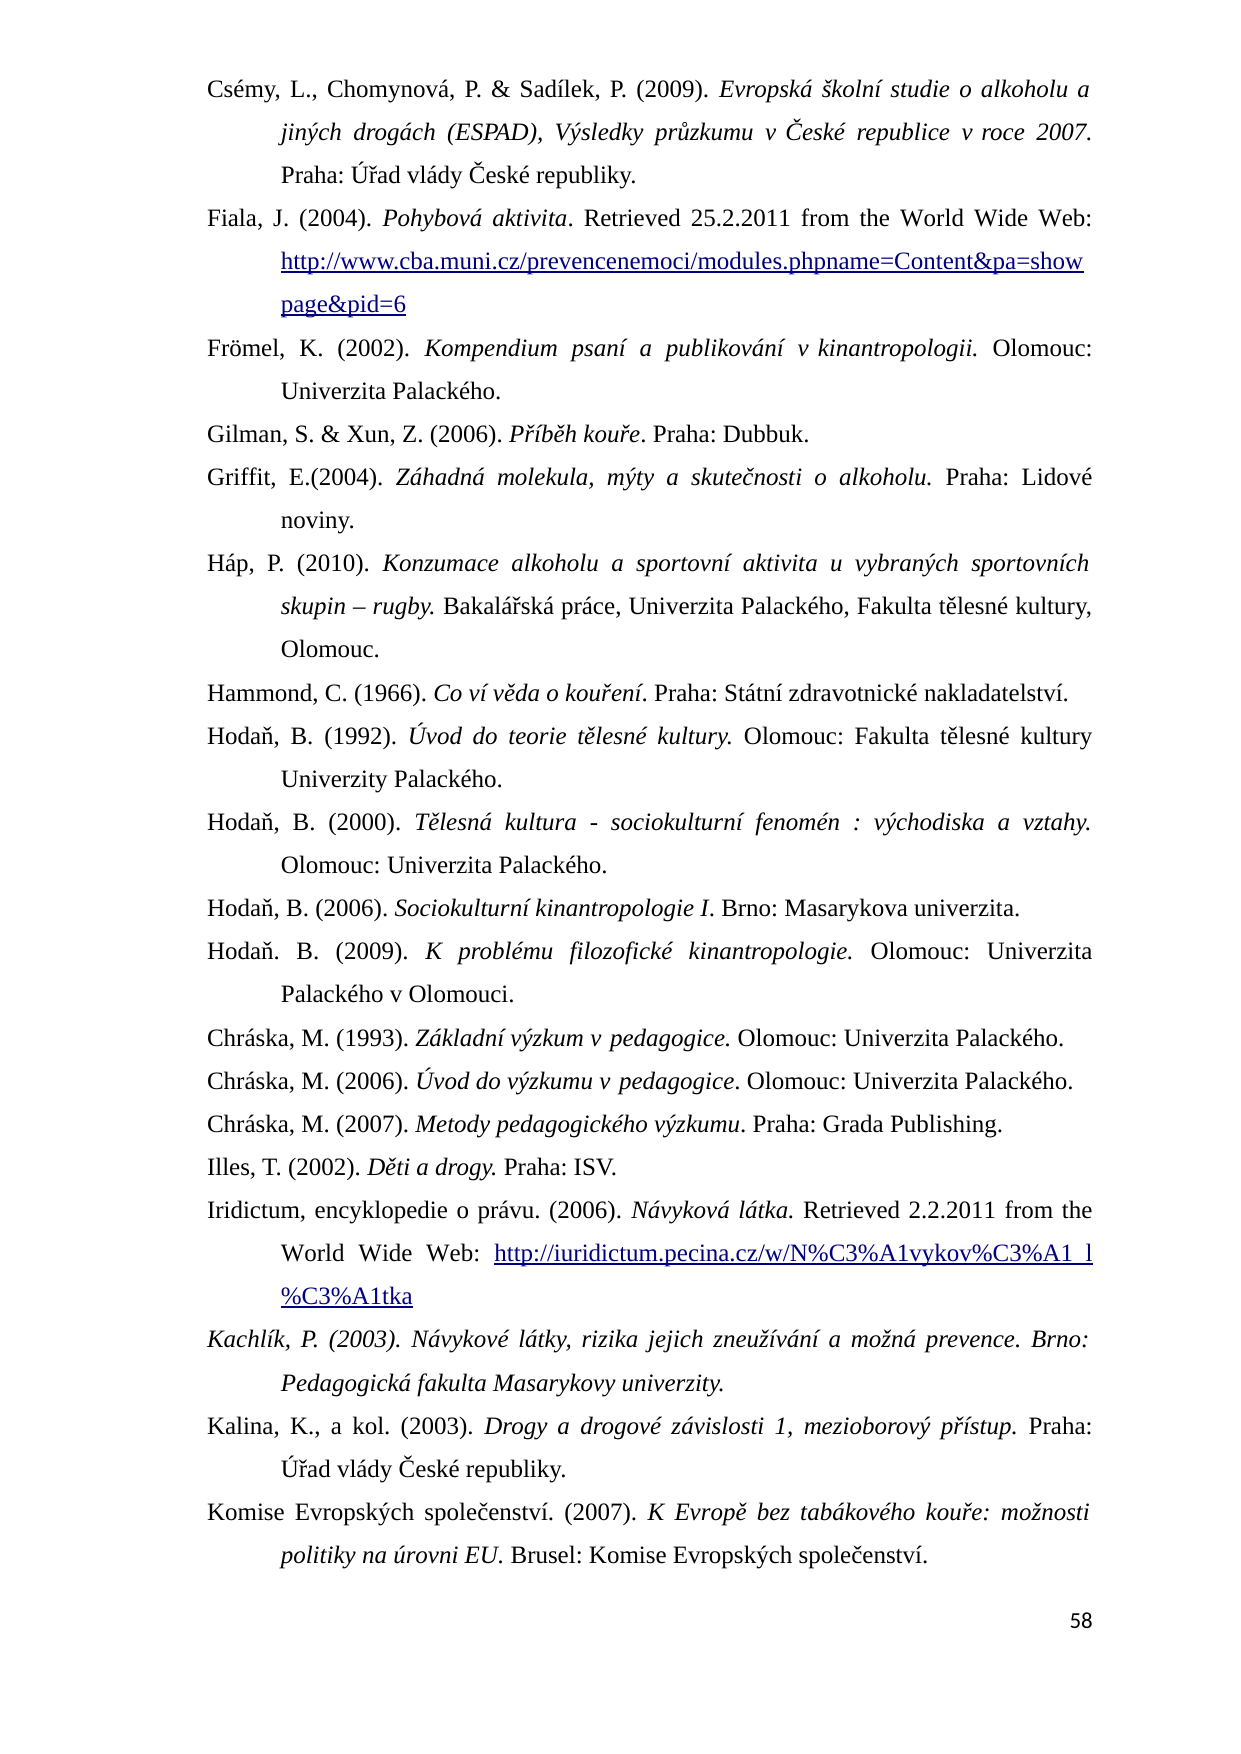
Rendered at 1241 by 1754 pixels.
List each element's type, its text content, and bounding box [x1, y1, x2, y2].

text Hodaň, B. (2006). Sociokulturní kinantropologie I. Brno: Masarykova univerzita. [207, 893, 1092, 922]
text Gilman, S. & Xun, Z. (2006). Příběh kouře. Praha: Dubbuk. [207, 419, 1092, 448]
text Kalina, K., a kol. (2003). Drogy a drogové závislosti 1, mezioborový přístup. Praha: Úřad vlády České republiky. [207, 1411, 1092, 1483]
text Griffit, E.(2004). Záhadná molekula, mýty a skutečnosti o alkoholu. Praha: Lidové noviny. [207, 462, 1092, 534]
text Iridictum, encyklopedie o právu. (2006). Návyková látka. Retrieved 2.2.2011 from the World Wide Web: http://iuridictum.pecina.cz/w/N%C3%A1vykov%C3%A1_l%C3%A1tka [207, 1195, 1092, 1310]
text Frömel, K. (2002). Kompendium psaní a publikování v kinantropologii. Olomouc: Univerzita Palackého. [207, 333, 1092, 404]
text Chráska, M. (2006). Úvod do výzkumu v pedagogice. Olomouc: Univerzita Palackého. [207, 1066, 1092, 1094]
text Kachlík, P. (2003). Návykové látky, rizika jejich zneužívání a možná prevence. Brno: Pedagogická fakulta Masarykovy univerzity. [207, 1324, 1092, 1396]
text Komise Evropských společenství. (2007). K Evropě bez tabákového kouře: možnosti politiky na úrovni EU. Brusel: Komise Evropských společenství. [207, 1497, 1092, 1569]
text Hammond, C. (1966). Co ví věda o kouření. Praha: Státní zdravotnické nakladatelství. [207, 678, 1092, 706]
text Háp, P. (2010). Konzumace alkoholu a sportovní aktivita u vybraných sportovních skupin – rugby. Bakalářská práce, Univerzita Palackého, Fakulta tělesné kultury, Olomouc. [207, 548, 1092, 663]
text Chráska, M. (2007). Metody pedagogického výzkumu. Praha: Grada Publishing. [207, 1109, 1092, 1138]
text Chráska, M. (1993). Základní výzkum v pedagogice. Olomouc: Univerzita Palackého. [207, 1023, 1092, 1051]
text Fiala, J. (2004). Pohybová aktivita. Retrieved 25.2.2011 from the World Wide Web: http://www.cba.muni.cz/prevencenemoci/modules.phpname=Content&pa=showpage&pid=6 [207, 203, 1092, 318]
text Csémy, L., Chomynová, P. & Sadílek, P. (2009). Evropská školní studie o alkoholu a jiných drogách (ESPAD), Výsledky průzkumu v České republice v roce 2007. Praha: Úřad vlády České republiky. [207, 74, 1092, 189]
text Illes, T. (2002). Děti a drogy. Praha: ISV. [207, 1152, 1092, 1181]
text Hodaň, B. (1992). Úvod do teorie tělesné kultury. Olomouc: Fakulta tělesné kultury Univerzity Palackého. [207, 721, 1092, 793]
text Hodaň. B. (2009). K problému filozofické kinantropologie. Olomouc: Univerzita Palackého v Olomouci. [207, 936, 1092, 1008]
text Hodaň, B. (2000). Tělesná kultura - sociokulturní fenomén : východiska a vztahy. Olomouc: Univerzita Palackého. [207, 807, 1092, 879]
